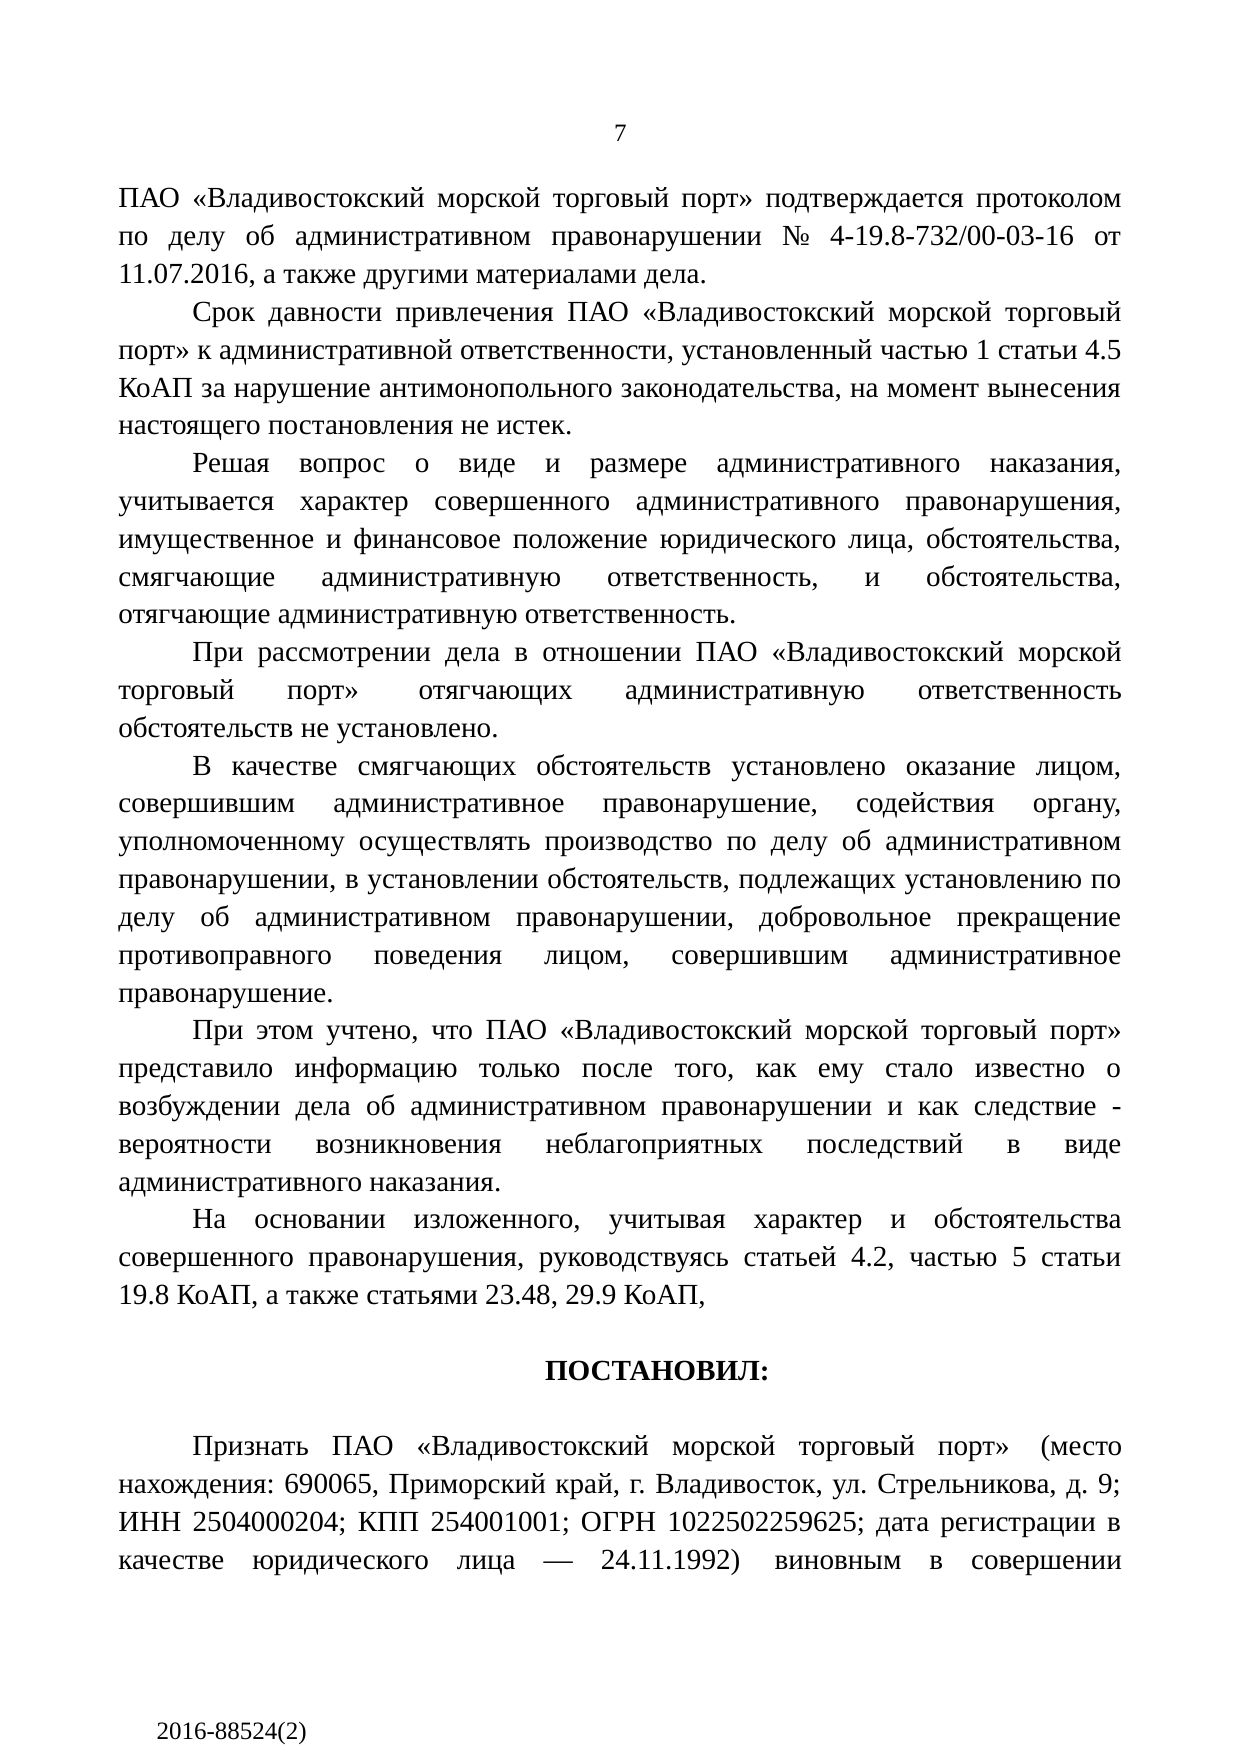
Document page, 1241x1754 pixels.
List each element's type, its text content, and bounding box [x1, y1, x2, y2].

text В качестве смягчающих обстоятельств установлено оказание лицом, совершившим административное правонарушение, содействия органу, уполномоченному осуществлять производство по делу об административном правонарушении, в установлении обстоятельств, подлежащих установлению по делу об административном правонарушении, добровольное прекращение противоправного поведения лицом, совершившим административное правонарушение. [118, 743, 1122, 1008]
text Решая вопрос о виде и размере административного наказания, учитывается характер совершенного административного правонарушения, имущественное и финансовое положение юридического лица, обстоятельства, смягчающие административную ответственность, и обстоятельства, отягчающие административную ответственность. [118, 441, 1122, 630]
text ПОСТАНОВИЛ: [118, 1348, 1122, 1386]
text Признать ПАО «Владивостокский морской торговый порт» (место нахождения: 690065, Приморский край, г. Владивосток, ул. Стрельникова, д. 9; ИНН 2504000204; КПП 254001001; ОГРН 1022502259625; дата регистрации в качестве юридического лица — 24.11.1992) виновным в совершении [118, 1424, 1122, 1575]
text Срок давности привлечения ПАО «Владивостокский морской торговый порт» к административной ответственности, установленный частью 1 статьи 4.5 КоАП за нарушение антимонопольного законодательства, на момент вынесения настоящего постановления не истек. [118, 290, 1122, 441]
text При этом учтено, что ПАО «Владивостокский морской торговый порт» представило информацию только после того, как ему стало известно о возбуждении дела об административном правонарушении и как следствие - вероятности возникновения неблагоприятных последствий в виде административного наказания. [118, 1008, 1122, 1197]
text На основании изложенного, учитывая характер и обстоятельства совершенного правонарушения, руководствуясь статьей 4.2, частью 5 статьи 19.8 КоАП, а также статьями 23.48, 29.9 КоАП, [118, 1197, 1122, 1311]
text ПАО «Владивостокский морской торговый порт» подтверждается протоколом по делу об административном правонарушении № 4-19.8-732/00-03-16 от 11.07.2016, а также другими материалами дела. [118, 176, 1122, 290]
text При рассмотрении дела в отношении ПАО «Владивостокский морской торговый порт» отягчающих административную ответственность обстоятельств не установлено. [118, 630, 1122, 743]
